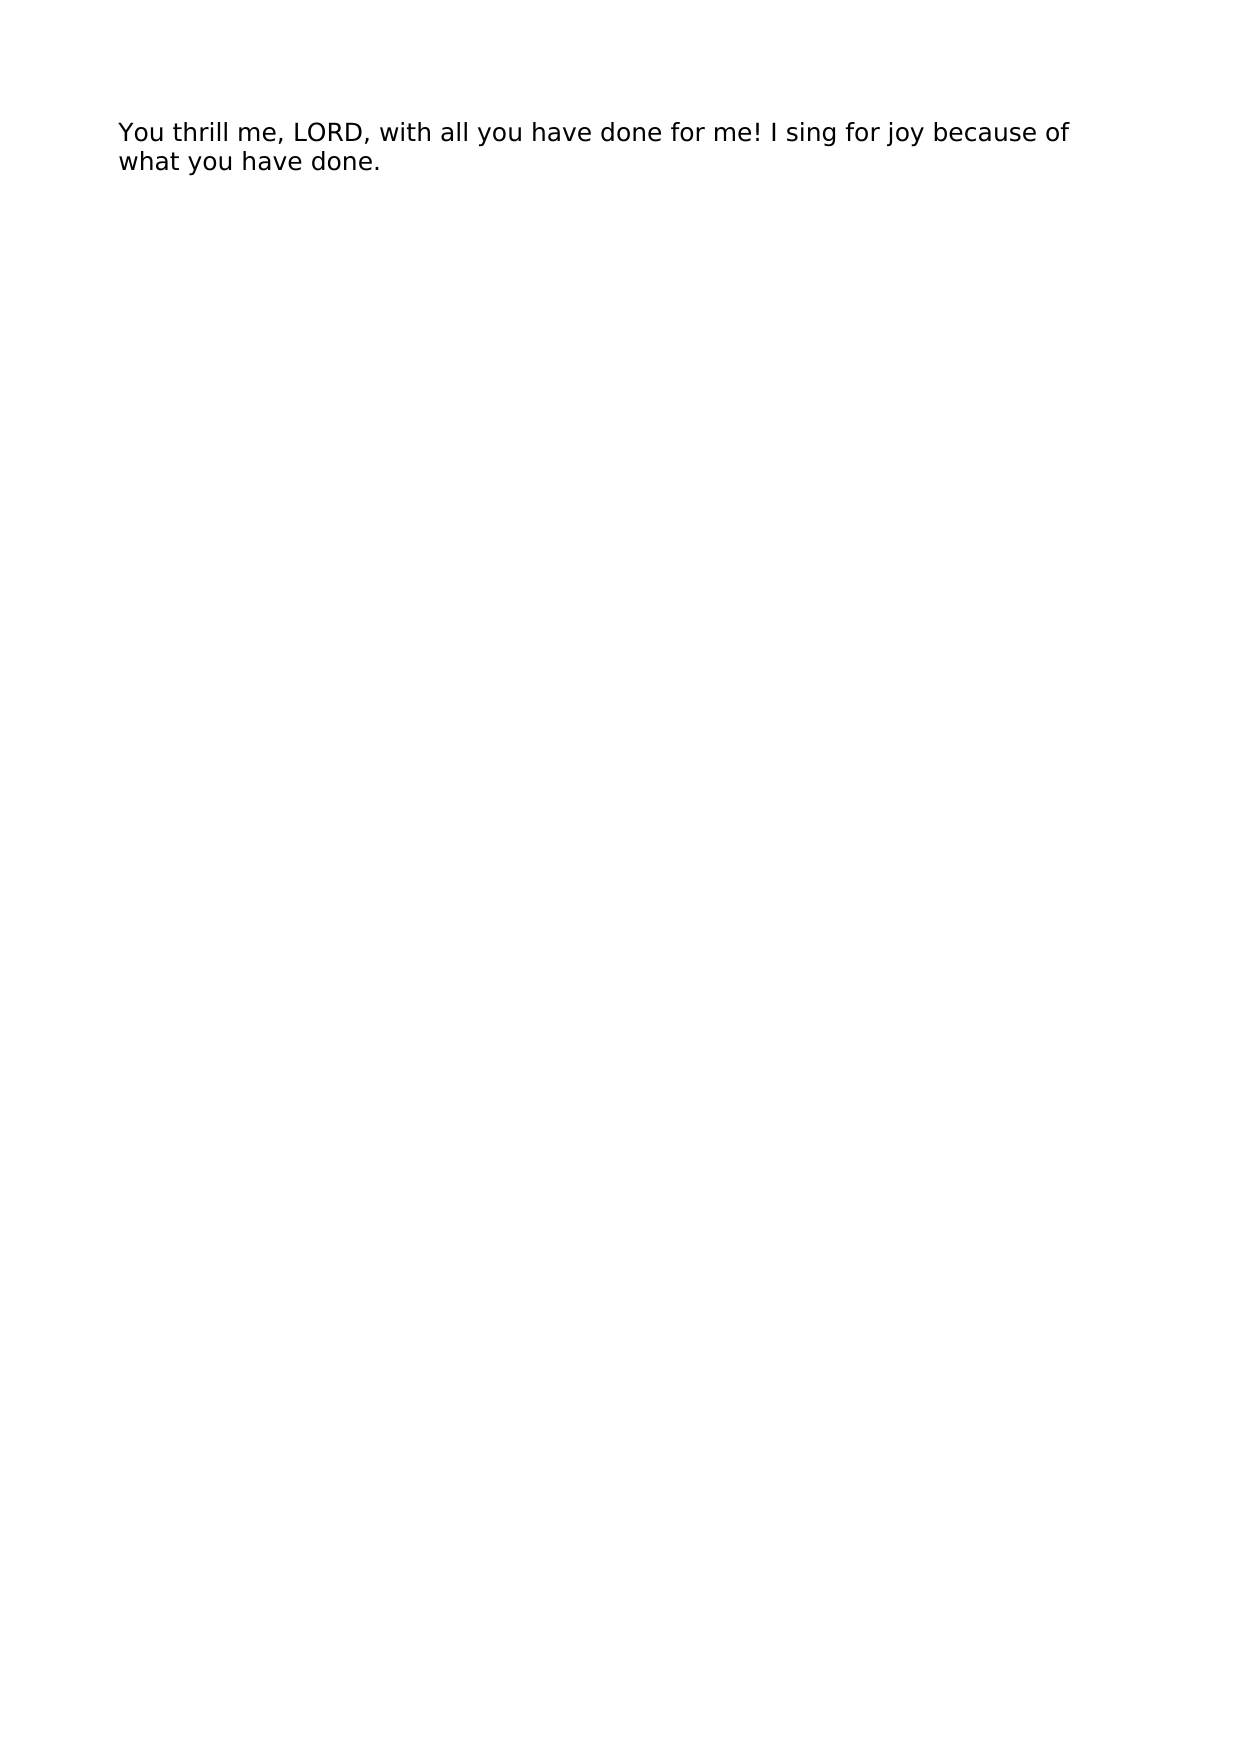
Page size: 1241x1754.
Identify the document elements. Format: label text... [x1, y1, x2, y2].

text You thrill me, LORD, with all you have done for me! I sing for joy because of what you have done. [118, 118, 1122, 176]
